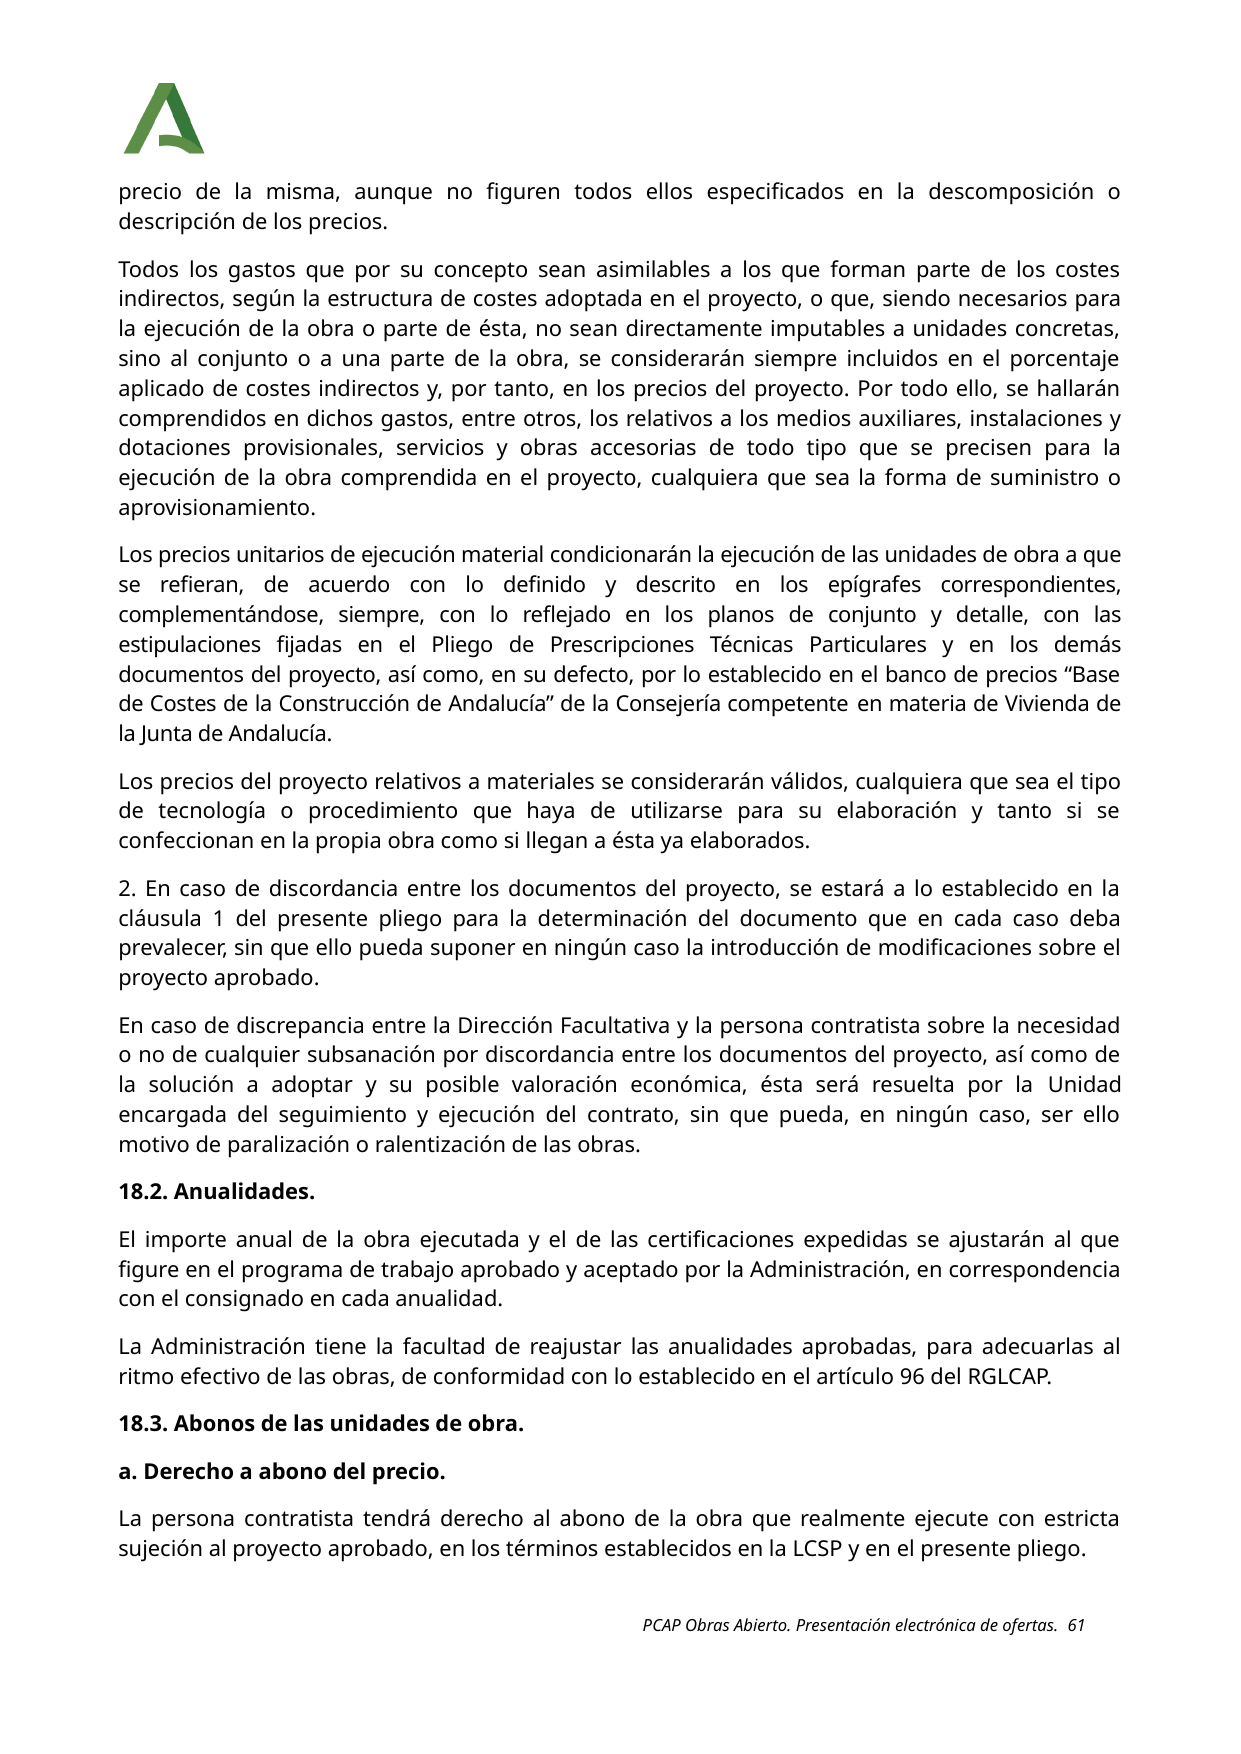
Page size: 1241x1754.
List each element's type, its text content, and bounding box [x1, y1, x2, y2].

text La Administración tiene la facultad de reajustar las anualidades aprobadas, para adecuarlas al ritmo efectivo de las obras, de conformidad con lo establecido en el artículo 96 del RGLCAP. [118, 1331, 1122, 1391]
text La persona contratista tendrá derecho al abono de la obra que realmente ejecute con estricta sujeción al proyecto aprobado, en los términos establecidos en la LCSP y en el presente pliego. [118, 1503, 1122, 1563]
text 2. En caso de discordancia entre los documentos del proyecto, se estará a lo establecido en la cláusula 1 del presente pliego para la determinación del documento que en cada caso deba prevalecer, sin que ello pueda suponer en ningún caso la introducción de modificaciones sobre el proyecto aprobado. [118, 873, 1122, 992]
subtitle 18.2. Anualidades. [118, 1176, 1122, 1206]
subtitle 18.3. Abonos de las unidades de obra. [118, 1408, 1122, 1438]
picture [119, 78, 209, 158]
text El importe anual de la obra ejecutada y el de las certificaciones expedidas se ajustarán al que figure en el programa de trabajo aprobado y aceptado por la Administración, en correspondencia con el consignado en cada anualidad. [118, 1224, 1122, 1313]
text Los precios del proyecto relativos a materiales se considerarán válidos, cualquiera que sea el tipo de tecnología o procedimiento que haya de utilizarse para su elaboración y tanto si se confeccionan en la propia obra como si llegan a ésta ya elaborados. [118, 766, 1122, 855]
text precio de la misma, aunque no figuren todos ellos especificados en la descomposición o descripción de los precios. [118, 176, 1122, 236]
text En caso de discrepancia entre la Dirección Facultativa y la persona contratista sobre la necesidad o no de cualquier subsanación por discordancia entre los documentos del proyecto, así como de la solución a adoptar y su posible valoración económica, ésta será resuelta por la Unidad encargada del seguimiento y ejecución del contrato, sin que pueda, en ningún caso, ser ello motivo de paralización o ralentización de las obras. [118, 1010, 1122, 1159]
subtitle a. Derecho a abono del precio. [118, 1456, 1122, 1486]
text Los precios unitarios de ejecución material condicionarán la ejecución de las unidades de obra a que se refieran, de acuerdo con lo definido y descrito en los epígrafes correspondientes, complementándose, siempre, con lo reflejado en los planos de conjunto y detalle, con las estipulaciones fijadas en el Pliego de Prescripciones Técnicas Particulares y en los demás documentos del proyecto, así como, en su defecto, por lo establecido en el banco de precios “Base de Costes de la Construcción de Andalucía” de la Consejería competente en materia de Vivienda de la Junta de Andalucía. [118, 539, 1122, 748]
text Todos los gastos que por su concepto sean asimilables a los que forman parte de los costes indirectos, según la estructura de costes adoptada en el proyecto, o que, siendo necesarios para la ejecución de la obra o parte de ésta, no sean directamente imputables a unidades concretas, sino al conjunto o a una parte de la obra, se considerarán siempre incluidos en el porcentaje aplicado de costes indirectos y, por tanto, en los precios del proyecto. Por todo ello, se hallarán comprendidos en dichos gastos, entre otros, los relativos a los medios auxiliares, instalaciones y dotaciones provisionales, servicios y obras accesorias de todo tipo que se precisen para la ejecución de la obra comprendida en el proyecto, cualquiera que sea la forma de suministro o aprovisionamiento. [118, 254, 1122, 522]
